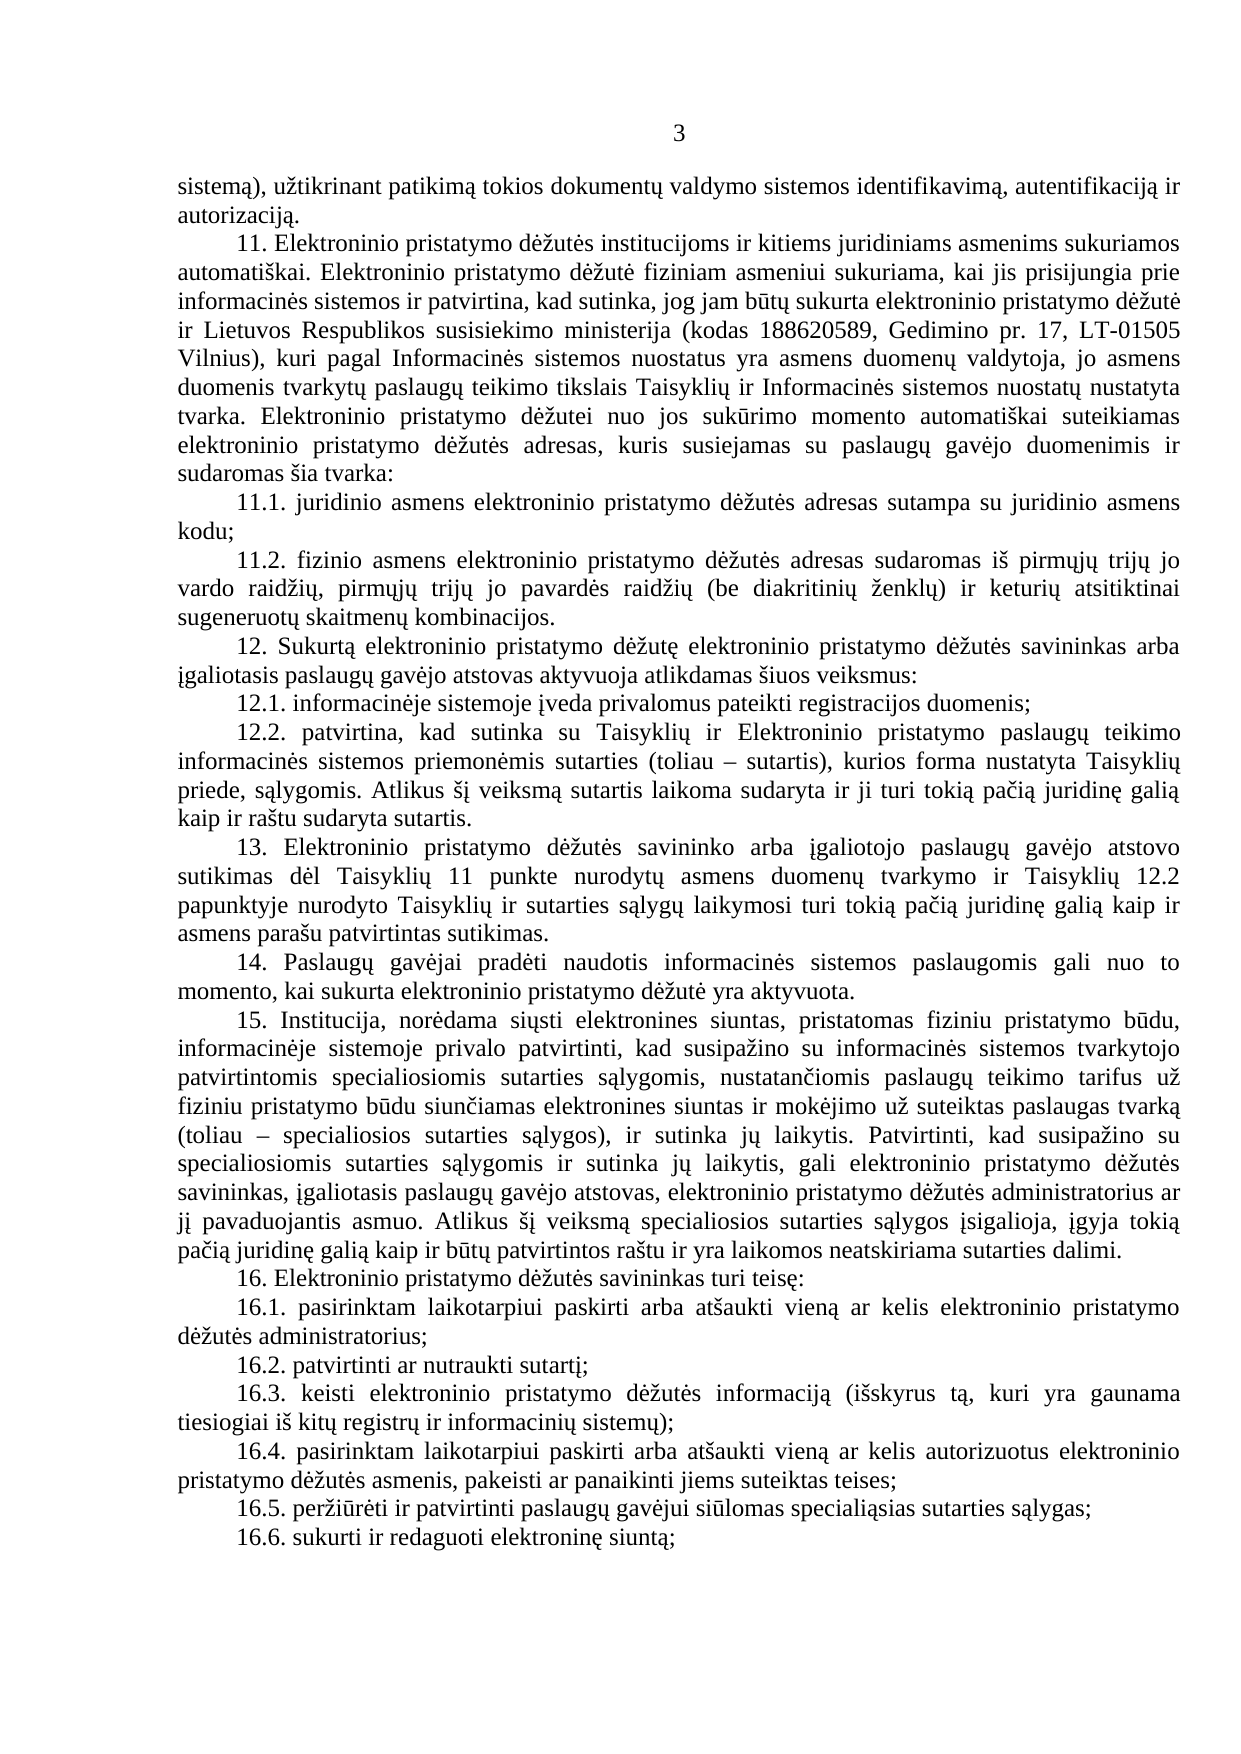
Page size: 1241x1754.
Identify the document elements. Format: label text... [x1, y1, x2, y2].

text 15. Institucija, norėdama siųsti elektronines siuntas, pristatomas fiziniu pristatymo būdu, informacinėje sistemoje privalo patvirtinti, kad susipažino su informacinės sistemos tvarkytojo patvirtintomis specialiosiomis sutarties sąlygomis, nustatančiomis paslaugų teikimo tarifus už fiziniu pristatymo būdu siunčiamas elektronines siuntas ir mokėjimo už suteiktas paslaugas tvarką (toliau – specialiosios sutarties sąlygos), ir sutinka jų laikytis. Patvirtinti, kad susipažino su specialiosiomis sutarties sąlygomis ir sutinka jų laikytis, gali elektroninio pristatymo dėžutės savininkas, įgaliotasis paslaugų gavėjo atstovas, elektroninio pristatymo dėžutės administratorius ar jį pavaduojantis asmuo. Atlikus šį veiksmą specialiosios sutarties sąlygos įsigalioja, įgyja tokią pačią juridinę galią kaip ir būtų patvirtintos raštu ir yra laikomos neatskiriama sutarties dalimi. [177, 1005, 1181, 1263]
text 16.2. patvirtinti ar nutraukti sutartį; [177, 1350, 1181, 1378]
text 12.2. patvirtina, kad sutinka su Taisyklių ir Elektroninio pristatymo paslaugų teikimo informacinės sistemos priemonėmis sutarties (toliau – sutartis), kurios forma nustatyta Taisyklių priede, sąlygomis. Atlikus šį veiksmą sutartis laikoma sudaryta ir ji turi tokią pačią juridinę galią kaip ir raštu sudaryta sutartis. [177, 717, 1181, 832]
text 16.3. keisti elektroninio pristatymo dėžutės informaciją (išskyrus tą, kuri yra gaunama tiesiogiai iš kitų registrų ir informacinių sistemų); [177, 1378, 1181, 1436]
text 16.5. peržiūrėti ir patvirtinti paslaugų gavėjui siūlomas specialiąsias sutarties sąlygas; [177, 1493, 1181, 1522]
text 12.1. informacinėje sistemoje įveda privalomus pateikti registracijos duomenis; [177, 688, 1181, 717]
text 13. Elektroninio pristatymo dėžutės savininko arba įgaliotojo paslaugų gavėjo atstovo sutikimas dėl Taisyklių 11 punkte nurodytų asmens duomenų tvarkymo ir Taisyklių 12.2 papunktyje nurodyto Taisyklių ir sutarties sąlygų laikymosi turi tokią pačią juridinę galią kaip ir asmens parašu patvirtintas sutikimas. [177, 832, 1181, 947]
text 16.4. pasirinktam laikotarpiui paskirti arba atšaukti vieną ar kelis autorizuotus elektroninio pristatymo dėžutės asmenis, pakeisti ar panaikinti jiems suteiktas teises; [177, 1436, 1181, 1493]
text 16.6. sukurti ir redaguoti elektroninę siuntą; [177, 1522, 1181, 1551]
text 14. Paslaugų gavėjai pradėti naudotis informacinės sistemos paslaugomis gali nuo to momento, kai sukurta elektroninio pristatymo dėžutė yra aktyvuota. [177, 947, 1181, 1005]
text 11. Elektroninio pristatymo dėžutės institucijoms ir kitiems juridiniams asmenims sukuriamos automatiškai. Elektroninio pristatymo dėžutė fiziniam asmeniui sukuriama, kai jis prisijungia prie informacinės sistemos ir patvirtina, kad sutinka, jog jam būtų sukurta elektroninio pristatymo dėžutė ir Lietuvos Respublikos susisiekimo ministerija (kodas 188620589, Gedimino pr. 17, LT-01505 Vilnius), kuri pagal Informacinės sistemos nuostatus yra asmens duomenų valdytoja, jo asmens duomenis tvarkytų paslaugų teikimo tikslais Taisyklių ir Informacinės sistemos nuostatų nustatyta tvarka. Elektroninio pristatymo dėžutei nuo jos sukūrimo momento automatiškai suteikiamas elektroninio pristatymo dėžutės adresas, kuris susiejamas su paslaugų gavėjo duomenimis ir sudaromas šia tvarka: [177, 228, 1181, 487]
text 16. Elektroninio pristatymo dėžutės savininkas turi teisę: [177, 1263, 1181, 1292]
text sistemą), užtikrinant patikimą tokios dokumentų valdymo sistemos identifikavimą, autentifikaciją ir autorizaciją. [177, 171, 1181, 228]
text 16.1. pasirinktam laikotarpiui paskirti arba atšaukti vieną ar kelis elektroninio pristatymo dėžutės administratorius; [177, 1292, 1181, 1350]
text 11.1. juridinio asmens elektroninio pristatymo dėžutės adresas sutampa su juridinio asmens kodu; [177, 487, 1181, 545]
text 12. Sukurtą elektroninio pristatymo dėžutę elektroninio pristatymo dėžutės savininkas arba įgaliotasis paslaugų gavėjo atstovas aktyvuoja atlikdamas šiuos veiksmus: [177, 631, 1181, 688]
text 11.2. fizinio asmens elektroninio pristatymo dėžutės adresas sudaromas iš pirmųjų trijų jo vardo raidžių, pirmųjų trijų jo pavardės raidžių (be diakritinių ženklų) ir keturių atsitiktinai sugeneruotų skaitmenų kombinacijos. [177, 545, 1181, 631]
